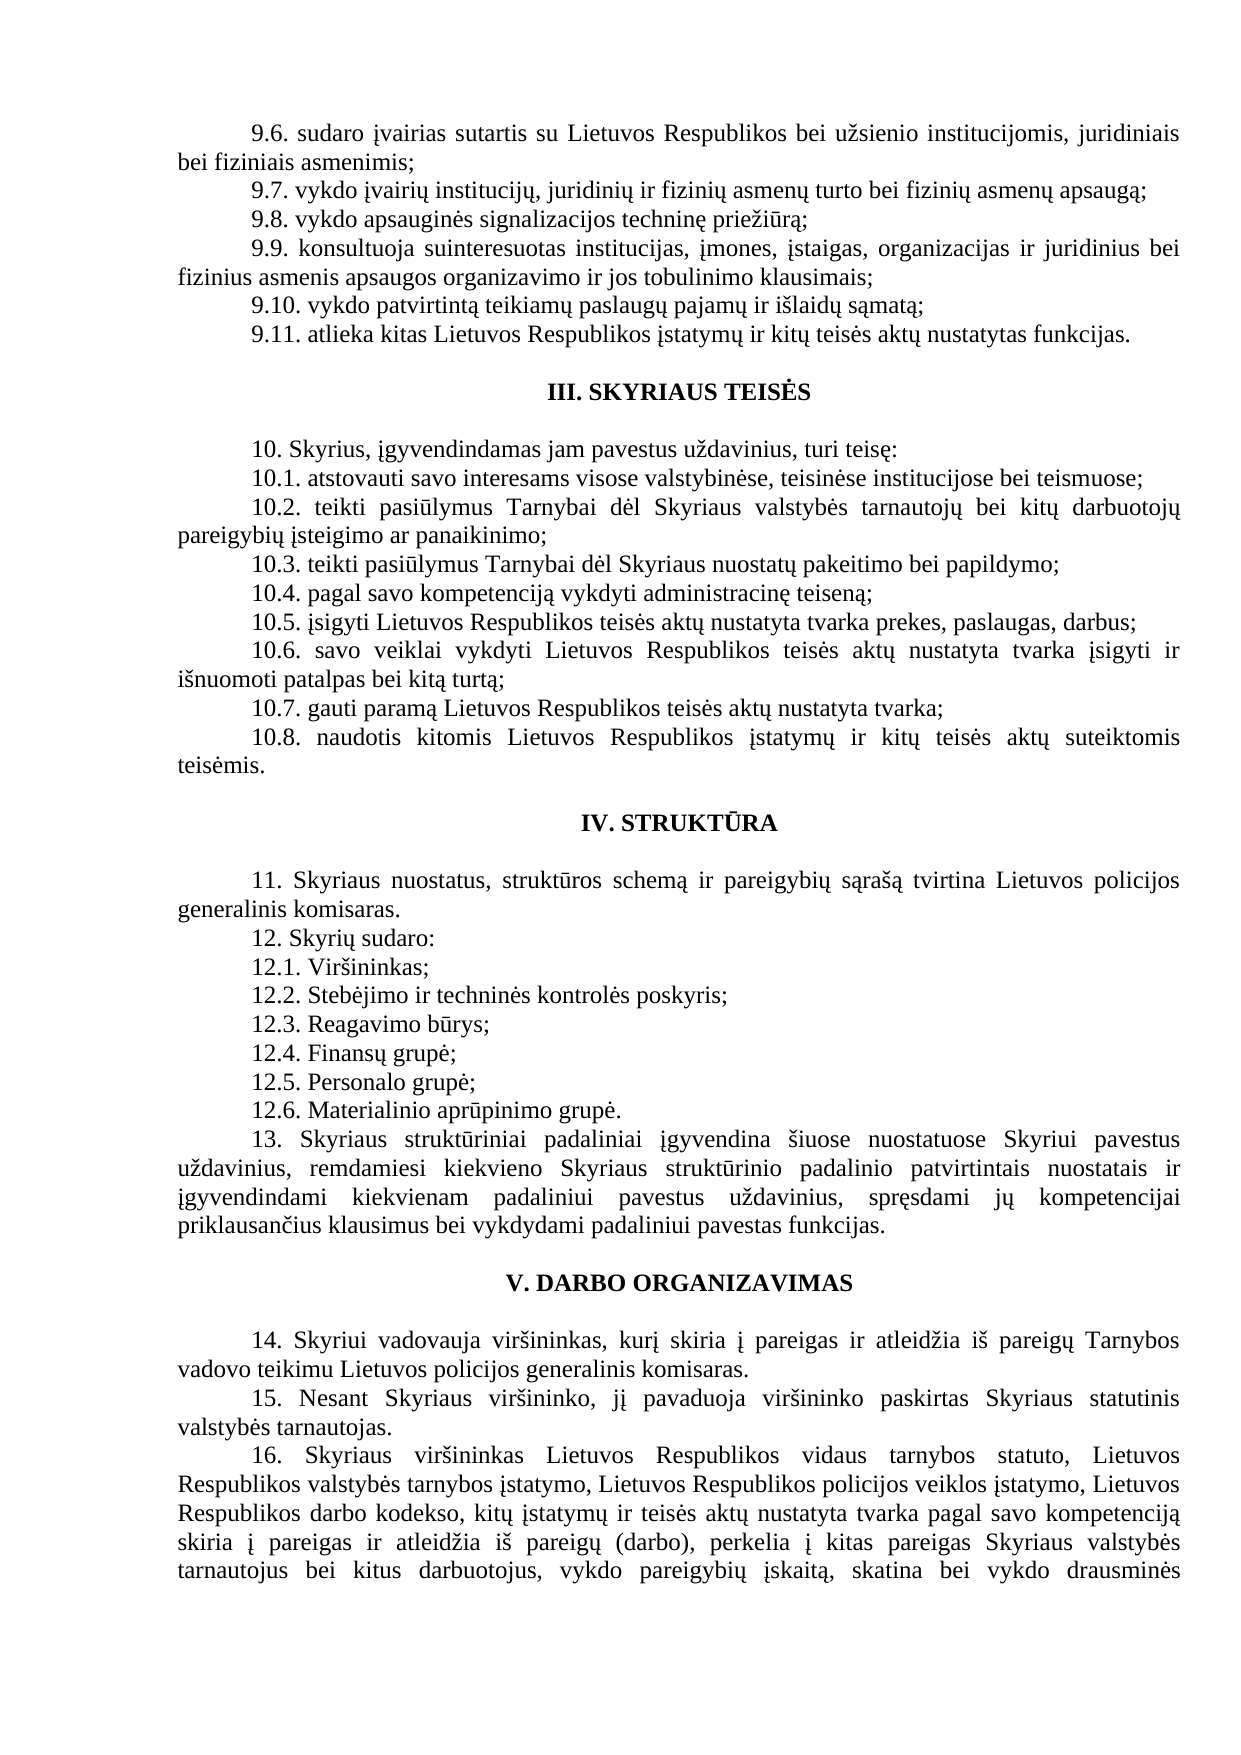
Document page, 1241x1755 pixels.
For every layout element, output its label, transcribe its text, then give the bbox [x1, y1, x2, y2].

text 10. Skyrius, įgyvendindamas jam pavestus uždavinius, turi teisę: [177, 434, 1181, 463]
text 12.6. Materialinio aprūpinimo grupė. [177, 1096, 1181, 1124]
text 12.4. Finansų grupė; [177, 1038, 1181, 1067]
text 15. Nesant Skyriaus viršininko, jį pavaduoja viršininko paskirtas Skyriaus statutinis valstybės tarnautojas. [177, 1383, 1181, 1441]
text 13. Skyriaus struktūriniai padaliniai įgyvendina šiuose nuostatuose Skyriui pavestus uždavinius, remdamiesi kiekvieno Skyriaus struktūrinio padalinio patvirtintais nuostatais ir įgyvendindami kiekvienam padaliniui pavestus uždavinius, spręsdami jų kompetencijai priklausančius klausimus bei vykdydami padaliniui pavestas funkcijas. [177, 1124, 1181, 1239]
text 10.3. teikti pasiūlymus Tarnybai dėl Skyriaus nuostatų pakeitimo bei papildymo; [177, 549, 1181, 578]
text III. SKYRIAUS TEISĖS [177, 377, 1181, 406]
text V. DARBO ORGANIZAVIMAS [177, 1268, 1181, 1297]
text 10.5. įsigyti Lietuvos Respublikos teisės aktų nustatyta tvarka prekes, paslaugas, darbus; [177, 607, 1181, 636]
text 10.6. savo veiklai vykdyti Lietuvos Respublikos teisės aktų nustatyta tvarka įsigyti ir išnuomoti patalpas bei kitą turtą; [177, 636, 1181, 693]
text 10.8. naudotis kitomis Lietuvos Respublikos įstatymų ir kitų teisės aktų suteiktomis teisėmis. [177, 722, 1181, 779]
text 12.1. Viršininkas; [177, 952, 1181, 981]
text 10.2. teikti pasiūlymus Tarnybai dėl Skyriaus valstybės tarnautojų bei kitų darbuotojų pareigybių įsteigimo ar panaikinimo; [177, 492, 1181, 549]
text 9.6. sudaro įvairias sutartis su Lietuvos Respublikos bei užsienio institucijomis, juridiniais bei fiziniais asmenimis; [177, 118, 1181, 176]
text 12.3. Reagavimo būrys; [177, 1009, 1181, 1038]
text 12.2. Stebėjimo ir techninės kontrolės poskyris; [177, 981, 1181, 1009]
text 16. Skyriaus viršininkas Lietuvos Respublikos vidaus tarnybos statuto, Lietuvos Respublikos valstybės tarnybos įstatymo, Lietuvos Respublikos policijos veiklos įstatymo, Lietuvos Respublikos darbo kodekso, kitų įstatymų ir teisės aktų nustatyta tvarka pagal savo kompetenciją skiria į pareigas ir atleidžia iš pareigų (darbo), perkelia į kitas pareigas Skyriaus valstybės tarnautojus bei kitus darbuotojus, vykdo pareigybių įskaitą, skatina bei vykdo drausminės [177, 1441, 1181, 1584]
text 12.5. Personalo grupė; [177, 1067, 1181, 1096]
text 9.11. atlieka kitas Lietuvos Respublikos įstatymų ir kitų teisės aktų nustatytas funkcijas. [177, 319, 1181, 348]
text 9.9. konsultuoja suinteresuotas institucijas, įmones, įstaigas, organizacijas ir juridinius bei fizinius asmenis apsaugos organizavimo ir jos tobulinimo klausimais; [177, 233, 1181, 291]
text 9.10. vykdo patvirtintą teikiamų paslaugų pajamų ir išlaidų sąmatą; [177, 291, 1181, 319]
text 12. Skyrių sudaro: [177, 923, 1181, 952]
text 11. Skyriaus nuostatus, struktūros schemą ir pareigybių sąrašą tvirtina Lietuvos policijos generalinis komisaras. [177, 866, 1181, 923]
text 10.1. atstovauti savo interesams visose valstybinėse, teisinėse institucijose bei teismuose; [177, 463, 1181, 492]
text 10.4. pagal savo kompetenciją vykdyti administracinę teiseną; [177, 578, 1181, 607]
text IV. STRUKTŪRA [177, 808, 1181, 837]
text 10.7. gauti paramą Lietuvos Respublikos teisės aktų nustatyta tvarka; [177, 693, 1181, 722]
text 9.8. vykdo apsauginės signalizacijos techninę priežiūrą; [177, 204, 1181, 233]
text 9.7. vykdo įvairių institucijų, juridinių ir fizinių asmenų turto bei fizinių asmenų apsaugą; [177, 176, 1181, 204]
text 14. Skyriui vadovauja viršininkas, kurį skiria į pareigas ir atleidžia iš pareigų Tarnybos vadovo teikimu Lietuvos policijos generalinis komisaras. [177, 1326, 1181, 1383]
